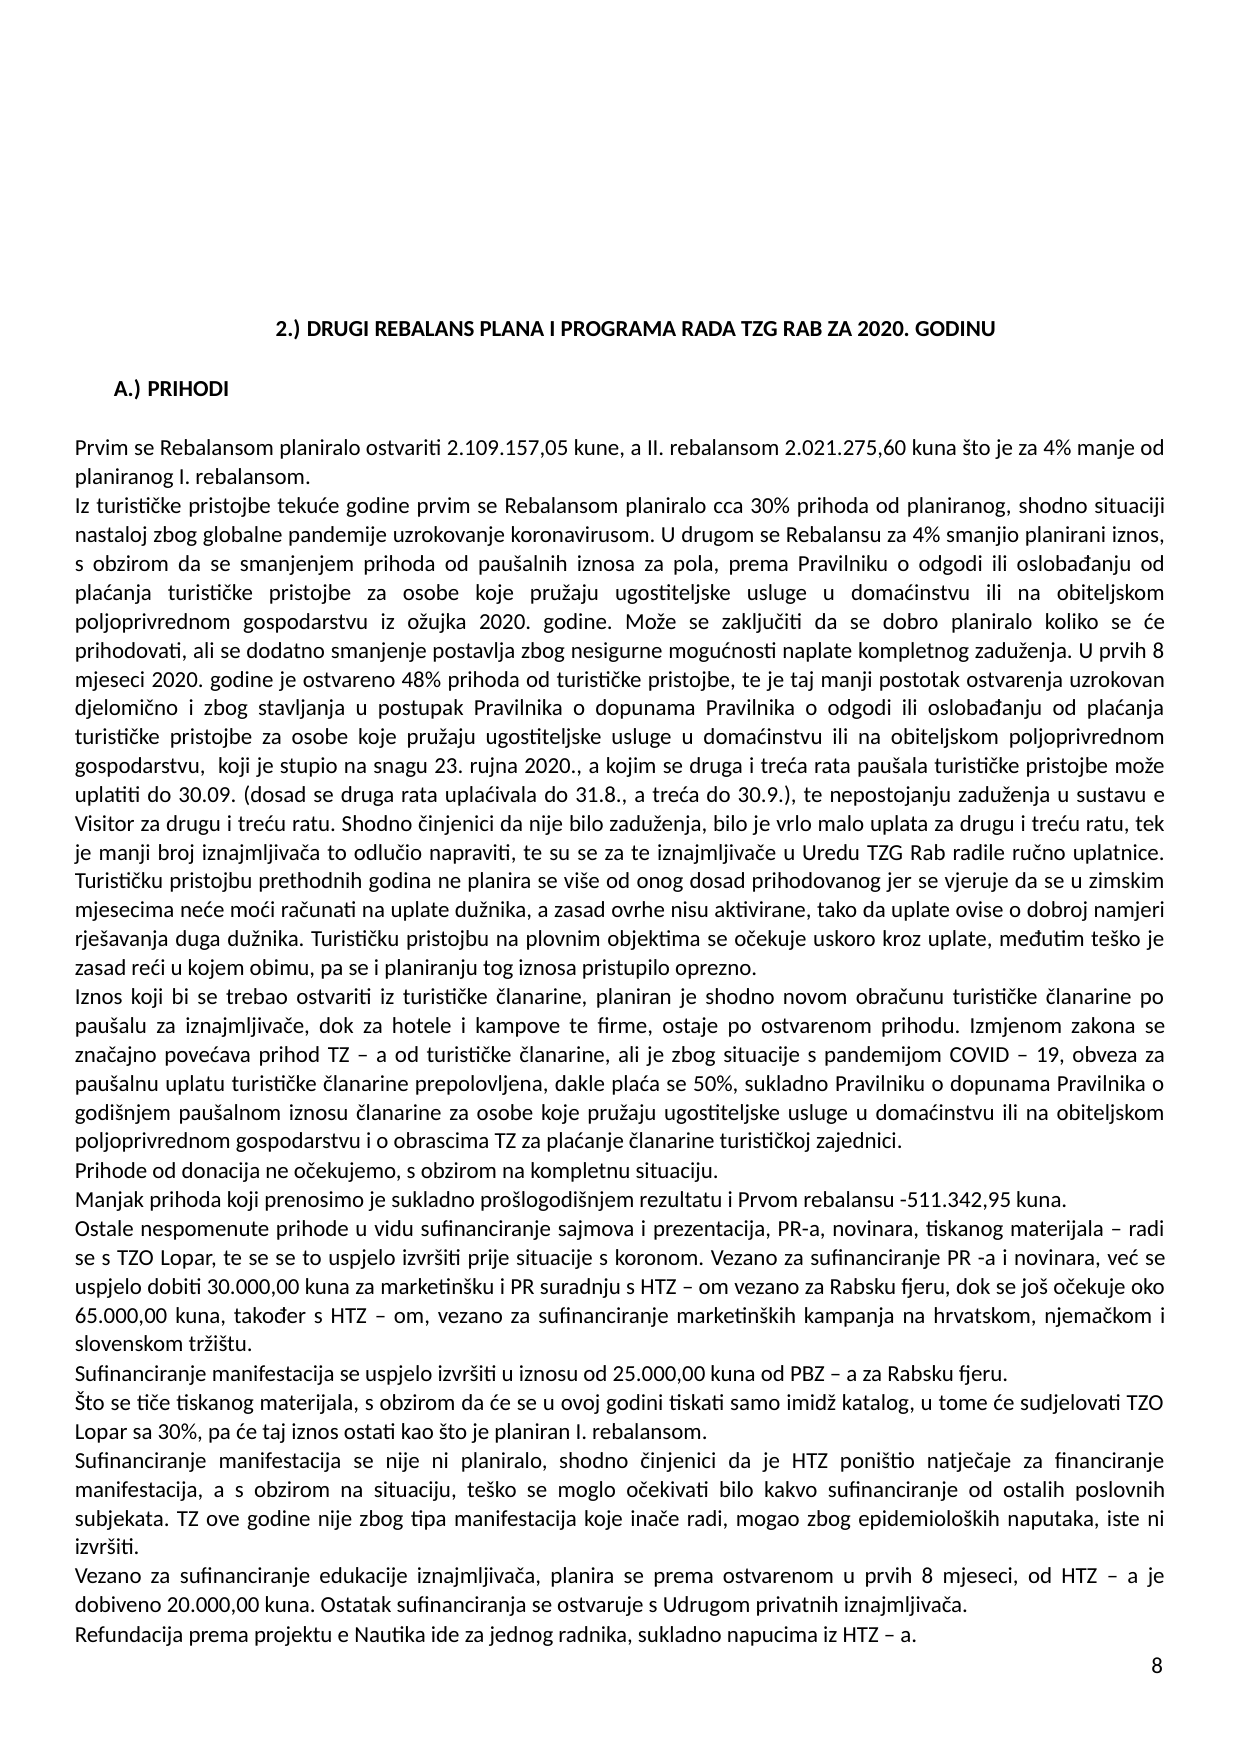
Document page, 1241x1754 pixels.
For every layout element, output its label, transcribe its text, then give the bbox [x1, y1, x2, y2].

text Refundacija prema projektu e Nautika ide za jednog radnika, sukladno napucima iz HTZ – a. [74, 1620, 1167, 1648]
text Prvim se Rebalansom planiralo ostvariti 2.109.157,05 kune, a II. rebalansom 2.021.275,60 kuna što je za 4% manje od planiranog I. rebalansom. [74, 433, 1167, 490]
text Vezano za sufinanciranje edukacije iznajmljivača, planira se prema ostvarenom u prvih 8 mjeseci, od HTZ – a je dobiveno 20.000,00 kuna. Ostatak sufinanciranja se ostvaruje s Udrugom privatnih iznajmljivača. [74, 1562, 1167, 1618]
text Sufinanciranje manifestacija se nije ni planiralo, shodno činjenici da je HTZ poništio natječaje za financiranje manifestacija, a s obzirom na situaciju, teško se moglo očekivati bilo kakvo sufinanciranje od ostalih poslovnih subjekata. TZ ove godine nije zbog tipa manifestacija koje inače radi, mogao zbog epidemioloških naputaka, iste ni izvršiti. [74, 1446, 1167, 1561]
text Sufinanciranje manifestacija se uspjelo izvršiti u iznosu od 25.000,00 kuna od PBZ – a za Rabsku fjeru. [74, 1359, 1167, 1387]
text Iz turističke pristojbe tekuće godine prvim se Rebalansom planiralo cca 30% prihoda od planiranog, shodno situaciji nastaloj zbog globalne pandemije uzrokovanje koronavirusom. U drugom se Rebalansu za 4% smanjio planirani iznos, s obzirom da se smanjenjem prihoda od paušalnih iznosa za pola, prema Pravilniku o odgodi ili oslobađanju od plaćanja turističke pristojbe za osobe koje pružaju ugostiteljske usluge u domaćinstvu ili na obiteljskom poljoprivrednom gospodarstvu iz ožujka 2020. godine. Može se zaključiti da se dobro planiralo koliko se će prihodovati, ali se dodatno smanjenje postavlja zbog nesigurne mogućnosti naplate kompletnog zaduženja. U prvih 8 mjeseci 2020. godine je ostvareno 48% prihoda od turističke pristojbe, te je taj manji postotak ostvarenja uzrokovan djelomično i zbog stavljanja u postupak Pravilnika o dopunama Pravilnika o odgodi ili oslobađanju od plaćanja turističke pristojbe za osobe koje pružaju ugostiteljske usluge u domaćinstvu ili na obiteljskom poljoprivrednom gospodarstvu, koji je stupio na snagu 23. rujna 2020., a kojim se druga i treća rata paušala turističke pristojbe može uplatiti do 30.09. (dosad se druga rata uplaćivala do 31.8., a treća do 30.9.), te nepostojanju zaduženja u sustavu e Visitor za drugu i treću ratu. Shodno činjenici da nije bilo zaduženja, bilo je vrlo malo uplata za drugu i treću ratu, tek je manji broj iznajmljivača to odlučio napraviti, te su se za te iznajmljivače u Uredu TZG Rab radile ručno uplatnice. Turističku pristojbu prethodnih godina ne planira se više od onog dosad prihodovanog jer se vjeruje da se u zimskim mjesecima neće moći računati na uplate dužnika, a zasad ovrhe nisu aktivirane, tako da uplate ovise o dobroj namjeri rješavanja duga dužnika. Turističku pristojbu na plovnim objektima se očekuje uskoro kroz uplate, međutim teško je zasad reći u kojem obimu, pa se i planiranju tog iznosa pristupilo oprezno. [74, 492, 1167, 981]
text 2.) DRUGI REBALANS PLANA I PROGRAMA RADA TZG RAB ZA 2020. GODINU [275, 314, 1173, 342]
text Manjak prihoda koji prenosimo je sukladno prošlogodišnjem rezultatu i Prvom rebalansu -511.342,95 kuna. [74, 1185, 1167, 1213]
text Iznos koji bi se trebao ostvariti iz turističke članarine, planiran je shodno novom obračunu turističke članarine po paušalu za iznajmljivače, dok za hotele i kampove te firme, ostaje po ostvarenom prihodu. Izmjenom zakona se značajno povećava prihod TZ – a od turističke članarine, ali je zbog situacije s pandemijom COVID – 19, obveza za paušalnu uplatu turističke članarine prepolovljena, dakle plaća se 50%, sukladno Pravilniku o dopunama Pravilnika o godišnjem paušalnom iznosu članarine za osobe koje pružaju ugostiteljske usluge u domaćinstvu ili na obiteljskom poljoprivrednom gospodarstvu i o obrascima TZ za plaćanje članarine turističkoj zajednici. [74, 982, 1167, 1155]
text Prihode od donacija ne očekujemo, s obzirom na kompletnu situaciju. [74, 1156, 1167, 1184]
text Što se tiče tiskanog materijala, s obzirom da će se u ovoj godini tiskati samo imidž katalog, u tome će sudjelovati TZO Lopar sa 30%, pa će taj iznos ostati kao što je planiran I. rebalansom. [74, 1388, 1167, 1445]
text Ostale nespomenute prihode u vidu sufinanciranje sajmova i prezentacija, PR-a, novinara, tiskanog materijala – radi se s TZO Lopar, te se se to uspjelo izvršiti prije situacije s koronom. Vezano za sufinanciranje PR -a i novinara, već se uspjelo dobiti 30.000,00 kuna za marketinšku i PR suradnju s HTZ – om vezano za Rabsku fjeru, dok se još očekuje oko 65.000,00 kuna, također s HTZ – om, vezano za sufinanciranje marketinških kampanja na hrvatskom, njemačkom i slovenskom tržištu. [74, 1214, 1167, 1358]
text A.) PRIHODI [113, 374, 1173, 402]
